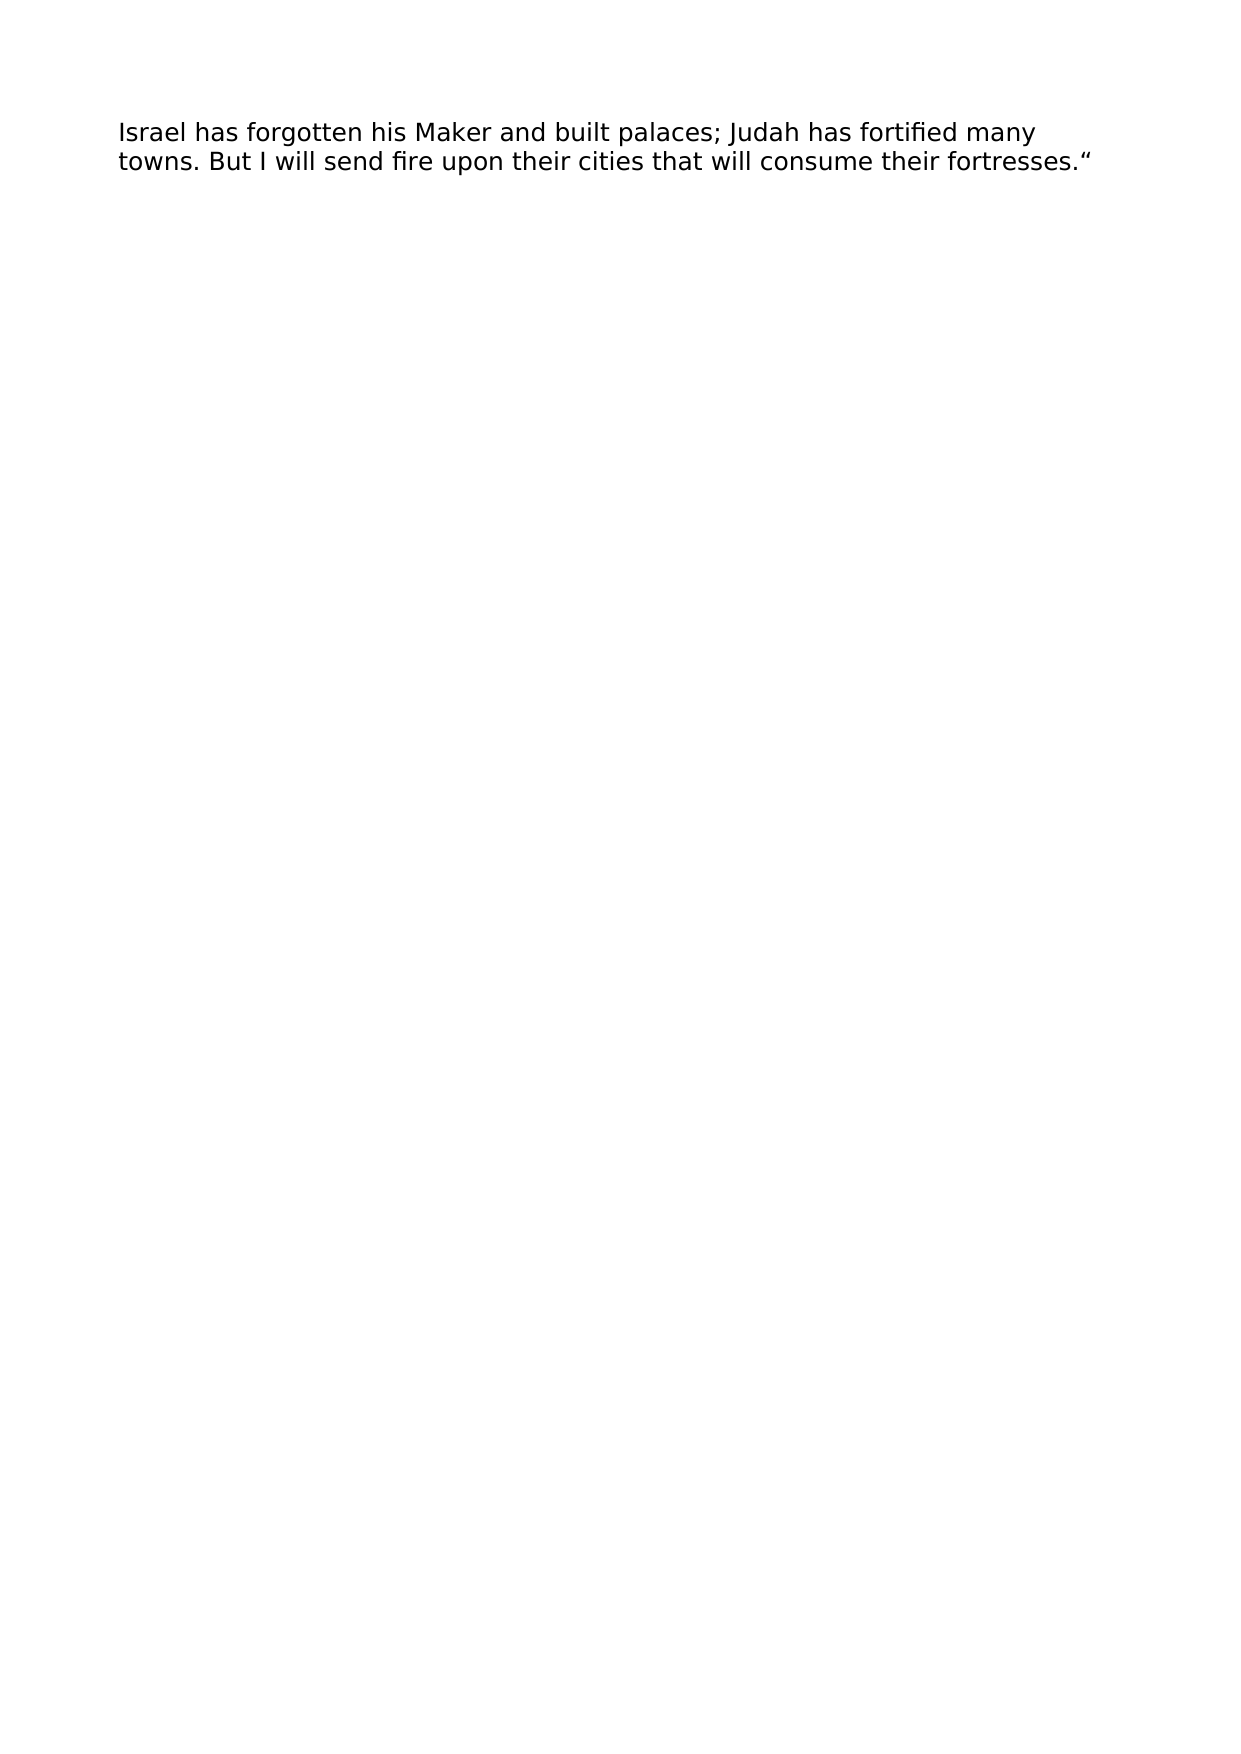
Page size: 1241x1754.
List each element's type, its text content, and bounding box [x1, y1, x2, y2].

text Israel has forgotten his Maker and built palaces; Judah has fortified many towns. But I will send fire upon their cities that will consume their fortresses.“ [118, 118, 1122, 176]
